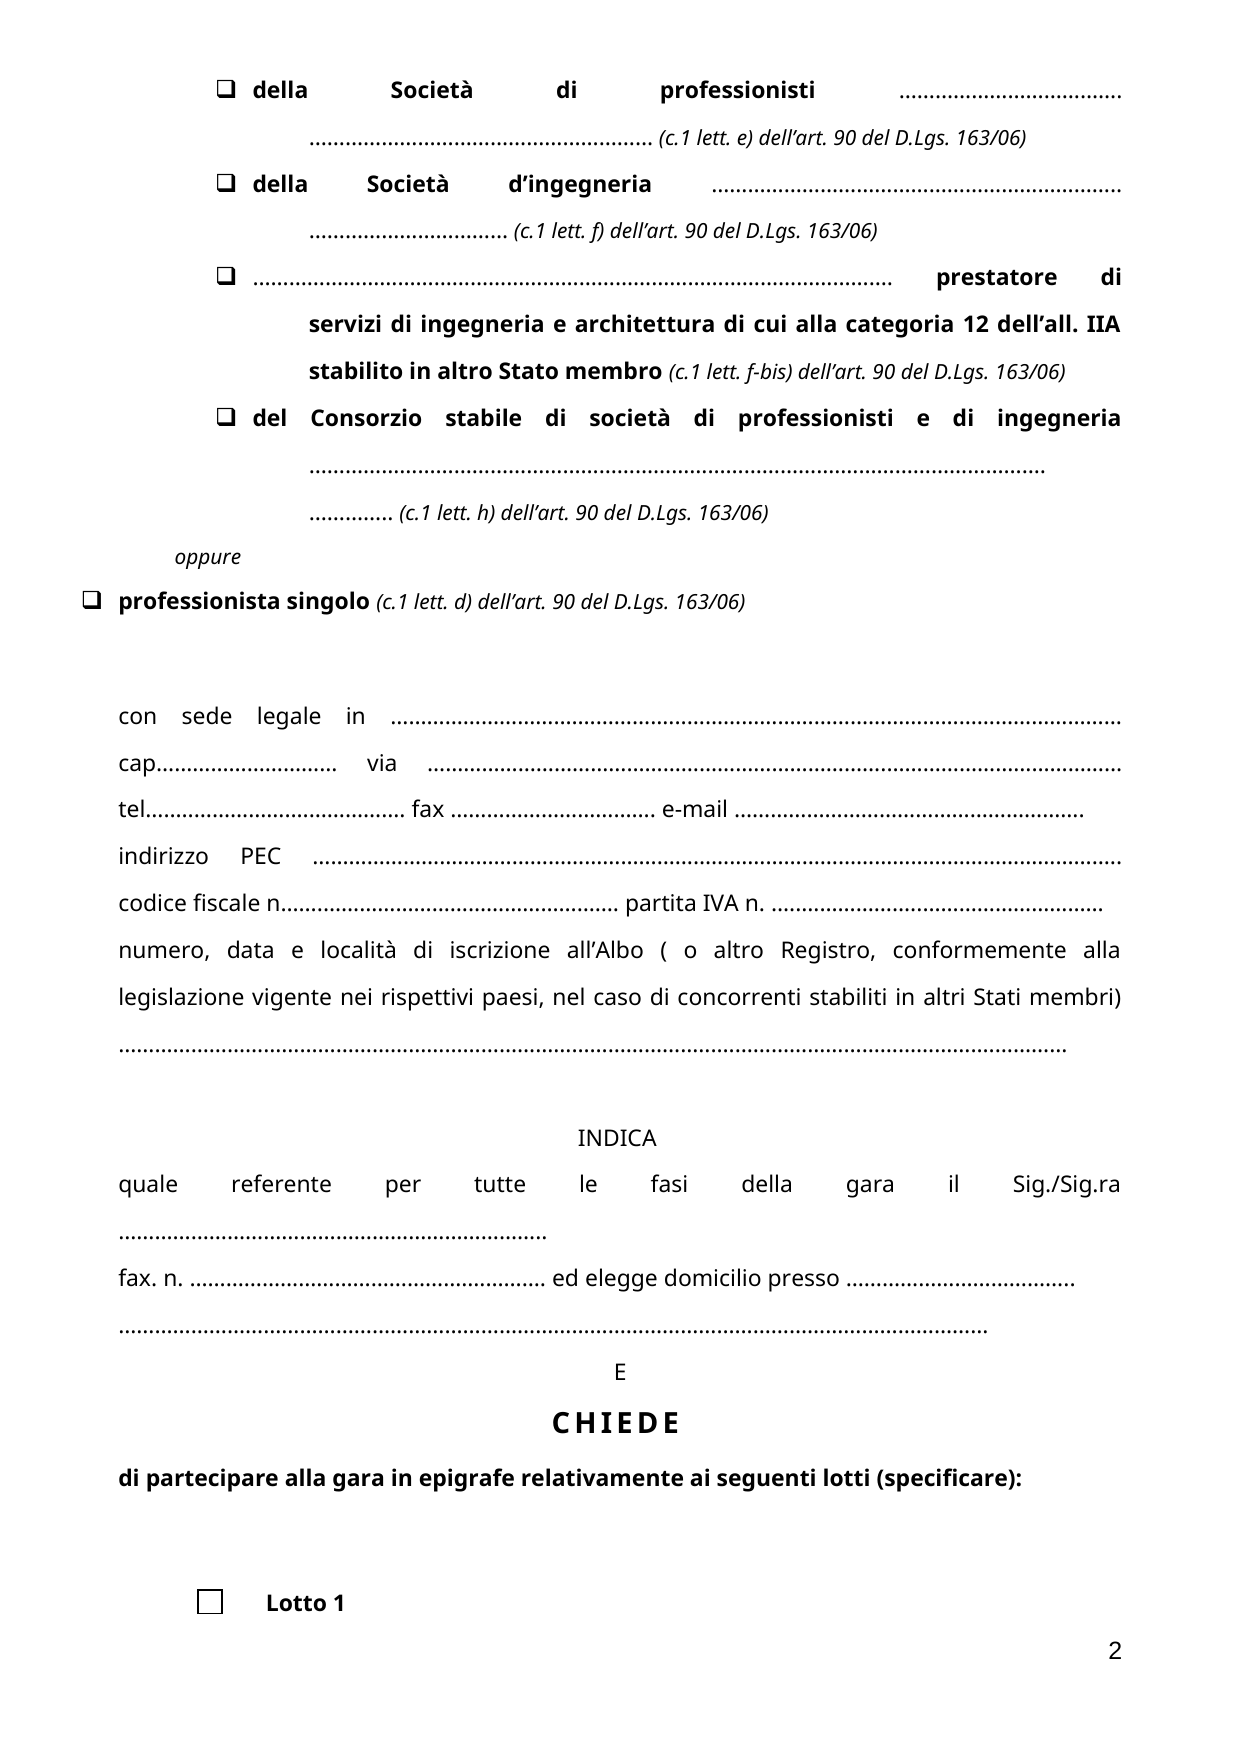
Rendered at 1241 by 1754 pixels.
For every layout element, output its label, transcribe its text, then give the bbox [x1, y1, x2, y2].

text fax. n. ……………………………………….…………. ed elegge domicilio presso ……………………………….. [118, 1262, 1122, 1293]
text Lotto 1 [118, 1587, 1122, 1618]
text INDICA [118, 1121, 1122, 1153]
list della Società d’ingegneria …………………………………………………………..…………………………… (c.1 lett. f) dell’art. 90 del D.Lgs. 163/06) [215, 167, 1122, 246]
text indirizzo PEC …………………………………………………………………………………………………………………….. codice fiscale n…….……………………………………….… partita IVA n. …..………………..………………………… [118, 840, 1122, 918]
text oppure [174, 542, 1122, 571]
text numero, data e località di iscrizione all’Albo ( o altro Registro, conformemente alla legislazione vigente nei rispettivi paesi, nel caso di concorrenti stabiliti in altri Stati membri) ……………………………………………………………………………………...……………………………………….………… [118, 934, 1122, 1059]
list ……………………………………………………………………………………………. prestatore di servizi di ingegneria e architettura di cui alla categoria 12 dell’all. IIA stabilito in altro Stato membro (c.1 lett. f-bis) dell’art. 90 del D.Lgs. 163/06) [215, 261, 1122, 386]
list professionista singolo (c.1 lett. d) dell’art. 90 del D.Lgs. 163/06) [81, 585, 1122, 616]
text CHIEDE [118, 1403, 1122, 1442]
list della Società di professionisti ……………………………….………………………………………………… (c.1 lett. e) dell’art. 90 del D.Lgs. 163/06) [215, 74, 1122, 152]
text quale referente per tutte le fasi della gara il Sig./Sig.ra …………………………………………………………….. [118, 1168, 1122, 1246]
text con sede legale in ………………………….……………...……………………………………………………………… cap………………………… via ………………………………………………………………….………………………………… tel……..……………….……………. fax ……………………………. e-mail …………………………………………………. [118, 699, 1122, 824]
list del Consorzio stabile di società di professionisti e di ingegneria …………………………………………………………………………….…………………………….………….. (c.1 lett. h) dell’art. 90 del D.Lgs. 163/06) [215, 402, 1122, 527]
text E [118, 1356, 1122, 1387]
text ……………………………………………………………………………………………………………………………… [118, 1309, 1122, 1340]
text di partecipare alla gara in epigrafe relativamente ai seguenti lotti (specificare): [118, 1462, 1122, 1493]
